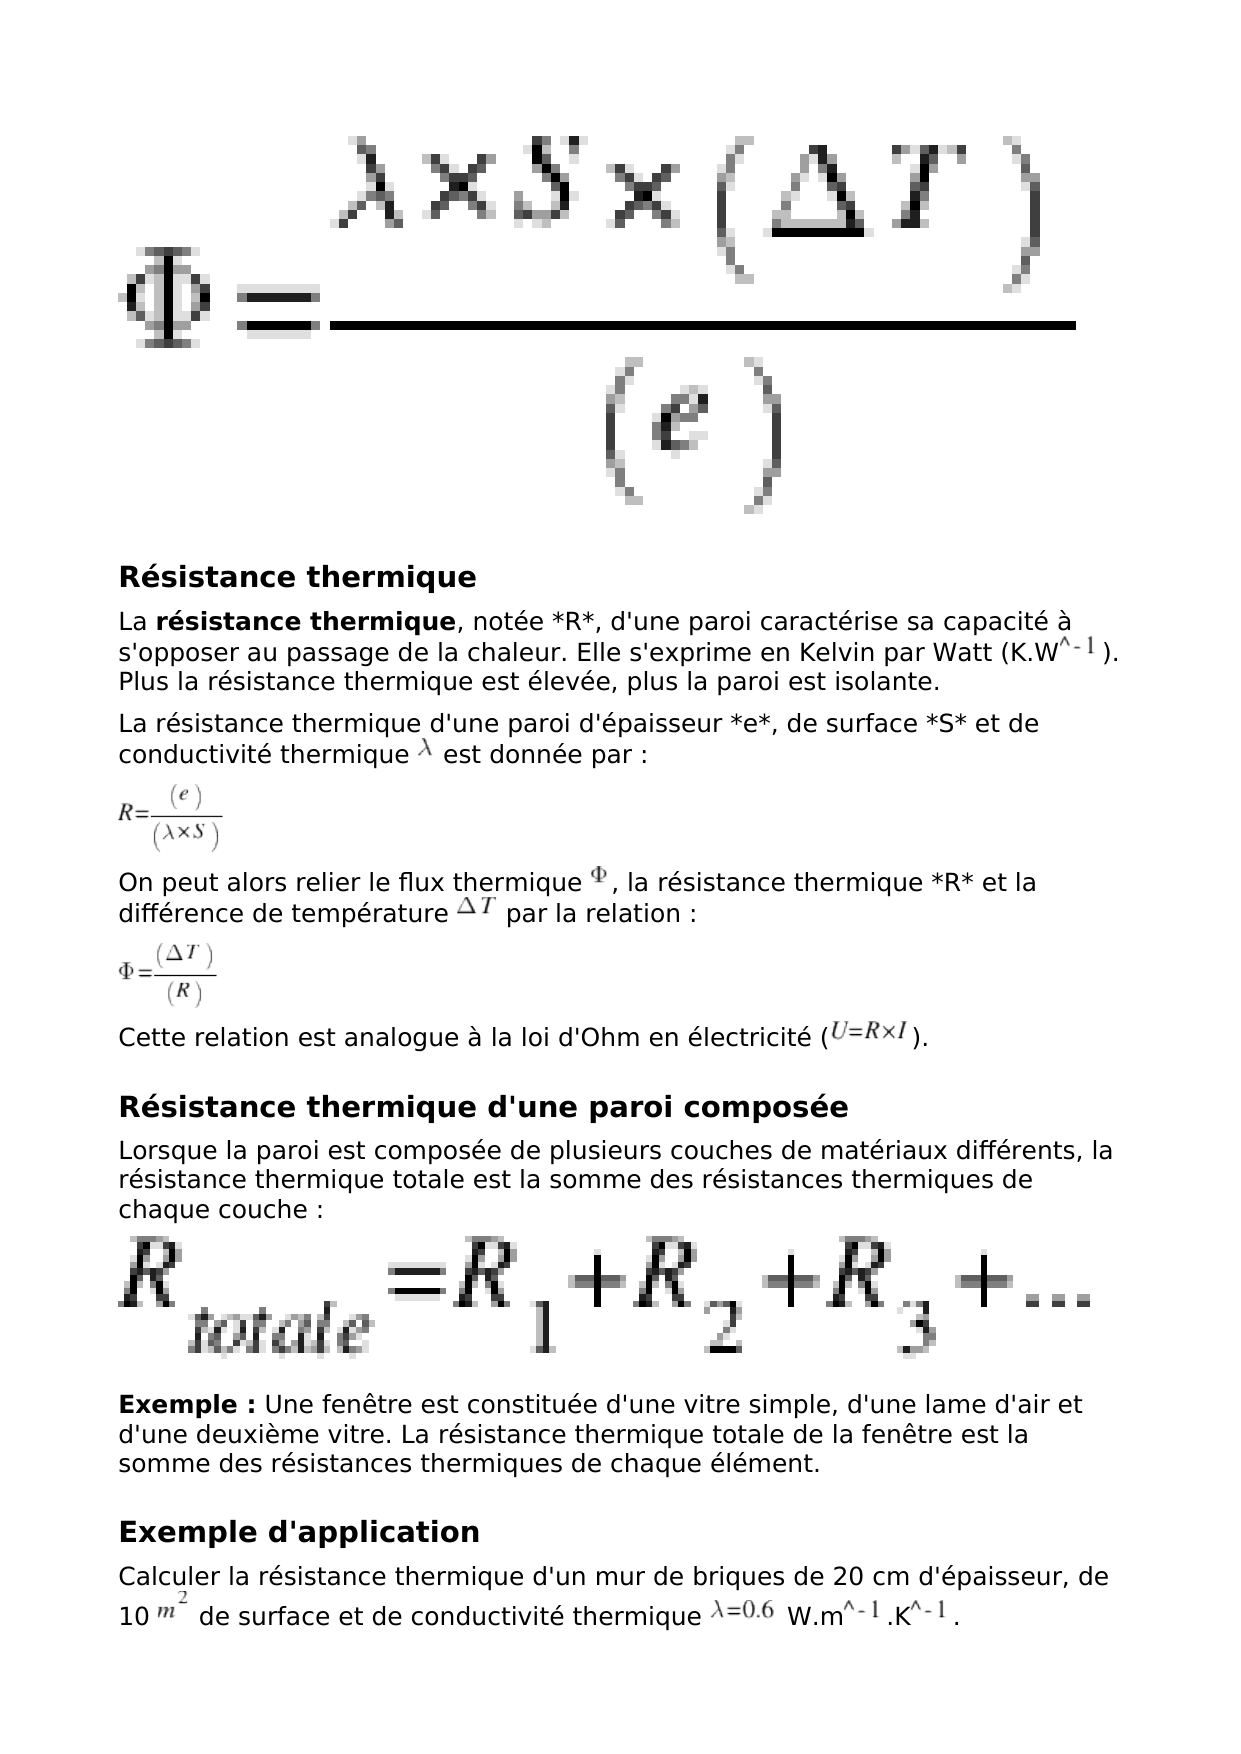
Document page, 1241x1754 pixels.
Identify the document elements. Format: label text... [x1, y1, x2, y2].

text On peut alors relier le flux thermique , la résistance thermique *R* et la différence de température par la relation : [118, 866, 1122, 928]
picture [118, 940, 225, 1010]
text Cette relation est analogue à la loi d'Ohm en électricité (). [118, 1022, 1122, 1053]
text Exemple : Une fenêtre est constituée d'une vitre simple, d'une lame d'air et d'une deuxième vitre. La résistance thermique totale de la fenêtre est la somme des résistances thermiques de chaque élément. [118, 1391, 1122, 1478]
picture [590, 866, 612, 891]
text La résistance thermique, notée *R*, d'une paroi caractérise sa capacité à s'opposer au passage de la chaleur. Elle s'exprime en Kelvin par Watt (K.W). Plus la résistance thermique est élevée, plus la paroi est isolante. [118, 607, 1122, 697]
subtitle Résistance thermique d'une paroi composée [118, 1090, 1122, 1124]
subtitle Exemple d'application [118, 1516, 1122, 1549]
picture [830, 1021, 912, 1047]
picture [118, 781, 231, 854]
picture [417, 738, 435, 764]
picture [457, 897, 498, 922]
picture [710, 1600, 779, 1626]
text La résistance thermique d'une paroi d'épaisseur *e*, de surface *S* et de conductivité thermique est donnée par : [118, 709, 1122, 769]
picture [118, 118, 1123, 524]
picture [157, 1591, 191, 1626]
picture [1059, 636, 1102, 662]
text Lorsque la paroi est composée de plusieurs couches de matériaux différents, la résistance thermique totale est la somme des résistances thermiques de chaque couche : [118, 1137, 1122, 1224]
subtitle Résistance thermique [118, 561, 1122, 595]
text Calculer la résistance thermique d'un mur de briques de 20 cm d'épaisseur, de 10 de surface et de conductivité thermique W.m.K. [118, 1562, 1122, 1632]
picture [910, 1600, 953, 1626]
picture [843, 1600, 887, 1626]
picture [118, 1236, 1123, 1379]
